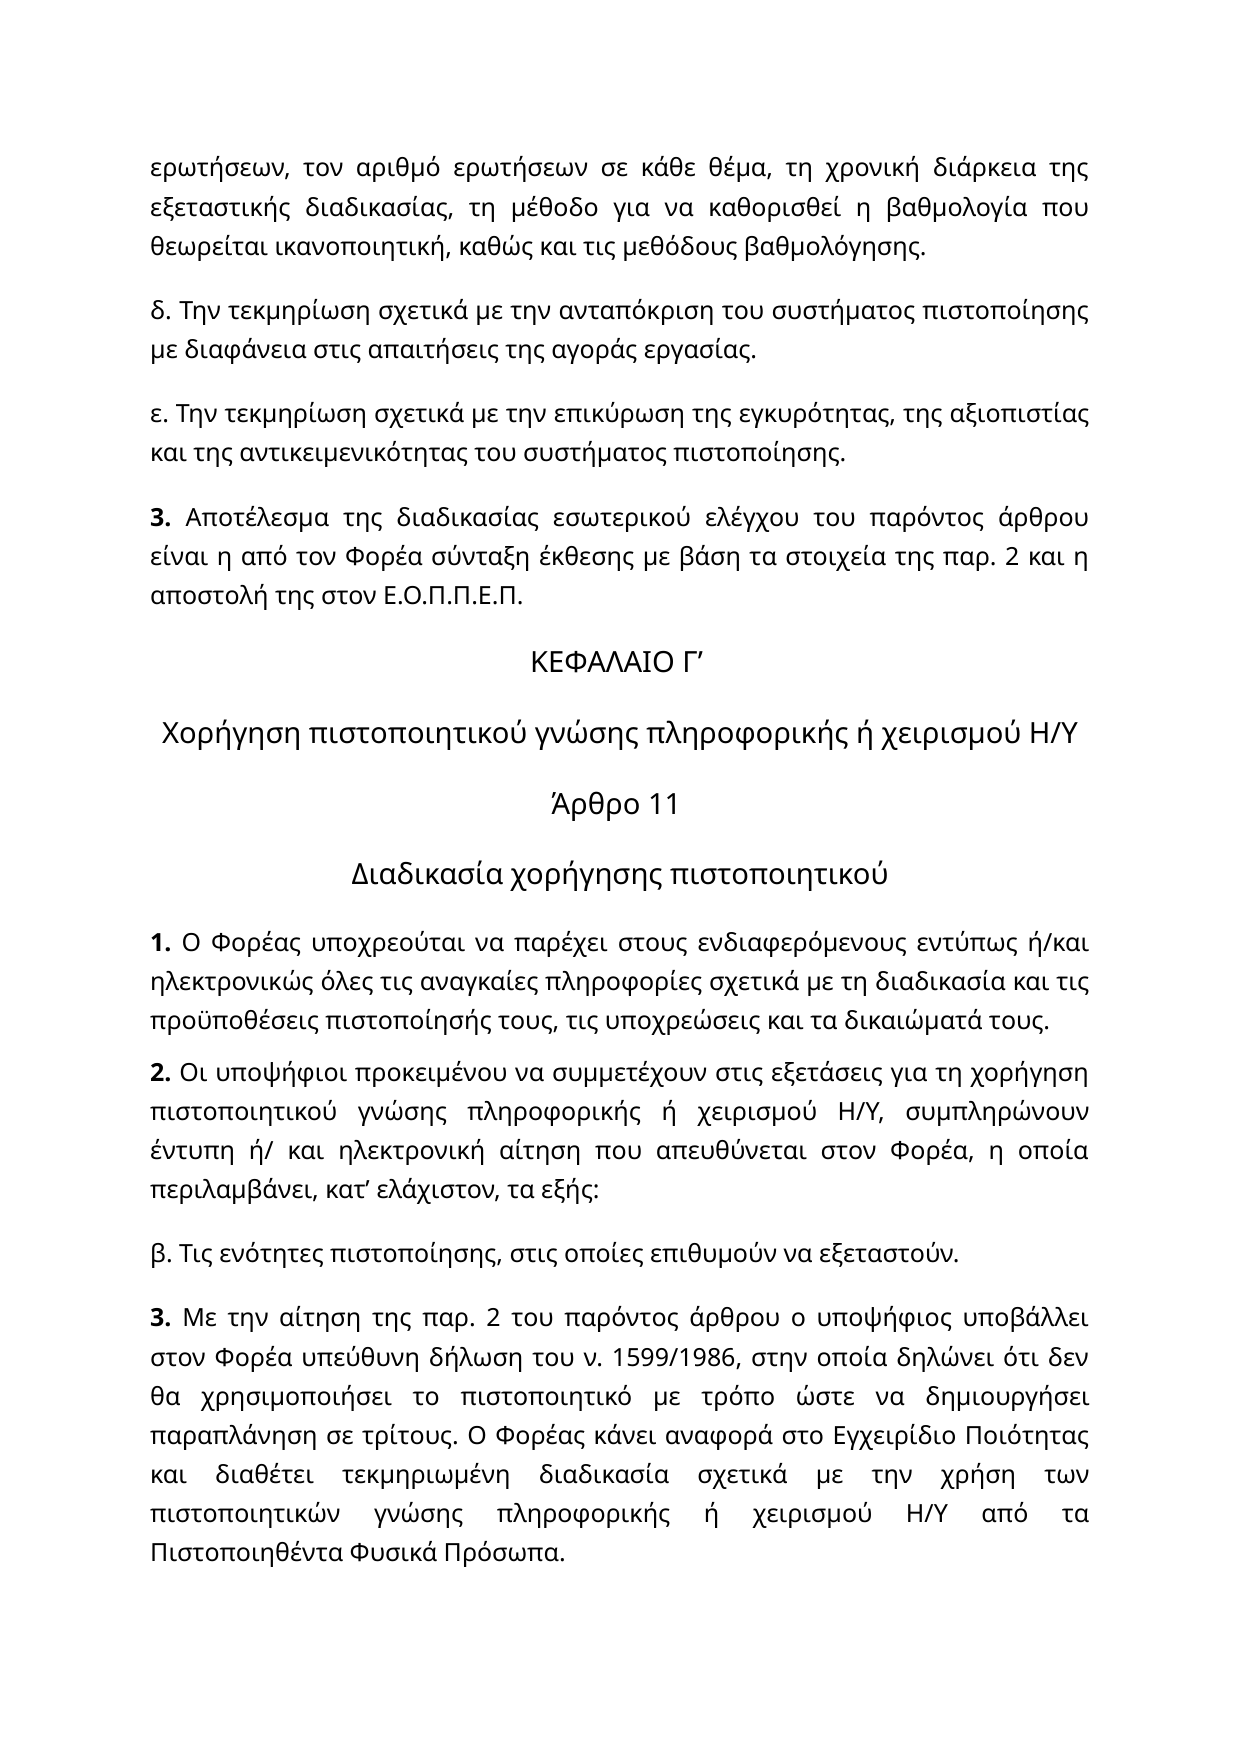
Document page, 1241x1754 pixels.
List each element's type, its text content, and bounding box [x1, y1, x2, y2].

subtitle Χορήγηση πιστοποιητικού γνώσης πληροφορικής ή χειρισμού Η/Υ [150, 712, 1090, 752]
text 2. Οι υποψήφιοι προκειμένου να συμμετέχουν στις εξετάσεις για τη χορήγηση πιστοποιητικού γνώσης πληροφορικής ή χειρισμού Η/Υ, συμπληρώνουν έντυπη ή/ και ηλεκτρονική αίτηση που απευθύνεται στον Φορέα, η οποία περιλαμβάνει, κατ’ ελάχιστον, τα εξής: [150, 1054, 1090, 1206]
subtitle Άρθρο 11 [150, 783, 1090, 823]
text 3. Με την αίτηση της παρ. 2 του παρόντος άρθρου ο υποψήφιος υποβάλλει στον Φορέα υπεύθυνη δήλωση του ν. 1599/1986, στην οποία δηλώνει ότι δεν θα χρησιμοποιήσει το πιστοποιητικό με τρόπο ώστε να δημιουργήσει παραπλάνηση σε τρίτους. Ο Φορέας κάνει αναφορά στο Εγχειρίδιο Ποιότητας και διαθέτει τεκμηριωμένη διαδικασία σχετικά με την χρήση των πιστοποιητικών γνώσης πληροφορικής ή χειρισμού Η/Υ από τα Πιστοποιηθέντα Φυσικά Πρόσωπα. [150, 1300, 1090, 1569]
text β. Τις ενότητες πιστοποίησης, στις οποίες επιθυμούν να εξεταστούν. [150, 1236, 1090, 1270]
subtitle ΚΕΦΑΛΑΙΟ Γ’ [150, 642, 1090, 681]
text ε. Την τεκμηρίωση σχετικά με την επικύρωση της εγκυρότητας, της αξιοπιστίας και της αντικειμενικότητας του συστήματος πιστοποίησης. [150, 396, 1090, 469]
subtitle Διαδικασία χορήγησης πιστοποιητικού [150, 853, 1090, 893]
text 1. Ο Φορέας υποχρεούται να παρέχει στους ενδιαφερόμενους εντύπως ή/και ηλεκτρονικώς όλες τις αναγκαίες πληροφορίες σχετικά με τη διαδικασία και τις προϋποθέσεις πιστοποίησής τους, τις υποχρεώσεις και τα δικαιώματά τους. [150, 924, 1090, 1037]
text ερωτήσεων, τον αριθμό ερωτήσεων σε κάθε θέμα, τη χρονική διάρκεια της εξεταστικής διαδικασίας, τη μέθοδο για να καθορισθεί η βαθμολογία που θεωρείται ικανοποιητική, καθώς και τις μεθόδους βαθμολόγησης. [150, 150, 1090, 262]
text δ. Την τεκμηρίωση σχετικά με την ανταπόκριση του συστήματος πιστοποίησης με διαφάνεια στις απαιτήσεις της αγοράς εργασίας. [150, 292, 1090, 366]
text 3. Αποτέλεσμα της διαδικασίας εσωτερικού ελέγχου του παρόντος άρθρου είναι η από τον Φορέα σύνταξη έκθεσης με βάση τα στοιχεία της παρ. 2 και η αποστολή της στον Ε.Ο.Π.Π.Ε.Π. [150, 499, 1090, 612]
